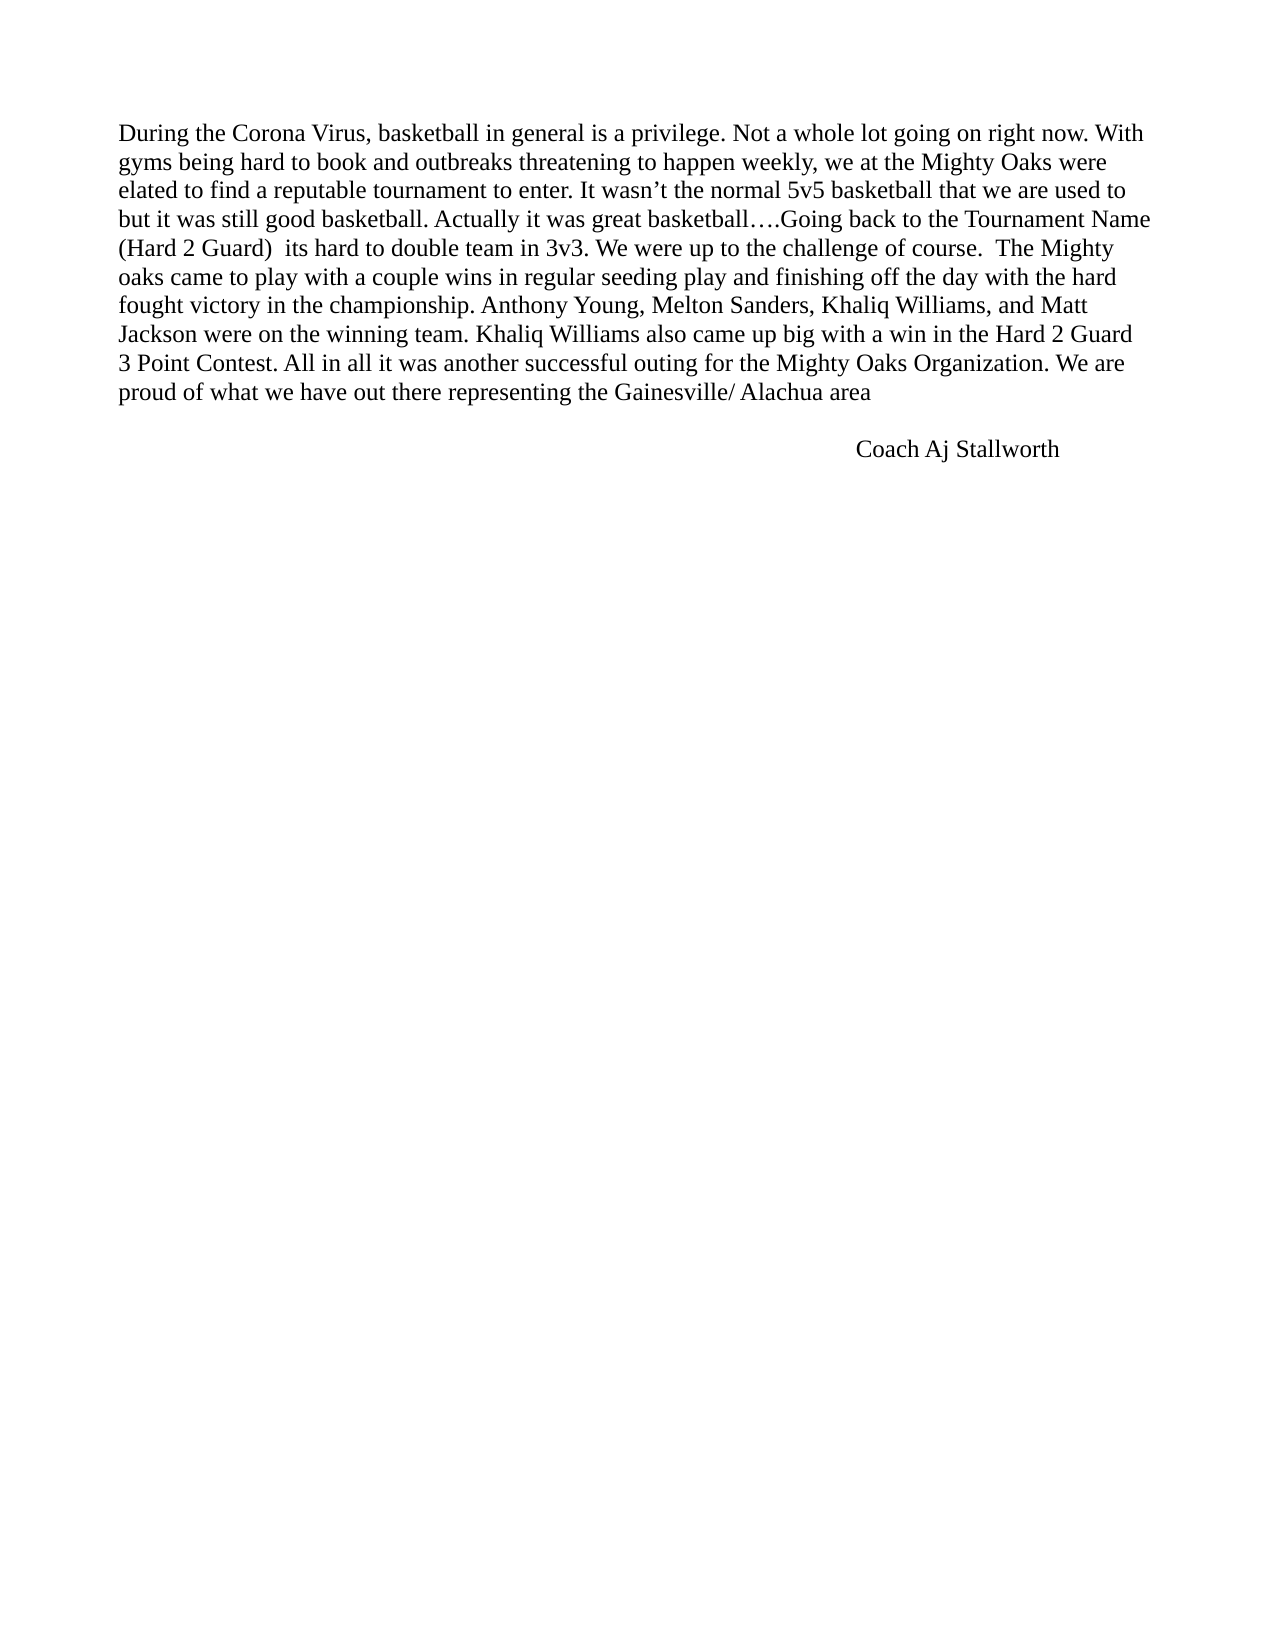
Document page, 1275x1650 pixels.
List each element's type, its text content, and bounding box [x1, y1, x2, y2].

text Coach Aj Stallworth [118, 434, 1157, 463]
text During the Corona Virus, basketball in general is a privilege. Not a whole lot going on right now. With gyms being hard to book and outbreaks threatening to happen weekly, we at the Mighty Oaks were elated to find a reputable tournament to enter. It wasn’t the normal 5v5 basketball that we are used to but it was still good basketball. Actually it was great basketball….Going back to the Tournament Name (Hard 2 Guard) its hard to double team in 3v3. We were up to the challenge of course. The Mighty oaks came to play with a couple wins in regular seeding play and finishing off the day with the hard fought victory in the championship. Anthony Young, Melton Sanders, Khaliq Williams, and Matt Jackson were on the winning team. Khaliq Williams also came up big with a win in the Hard 2 Guard [118, 118, 1157, 348]
text 3 Point Contest. All in all it was another successful outing for the Mighty Oaks Organization. We are proud of what we have out there representing the Gainesville/ Alachua area [118, 348, 1157, 406]
